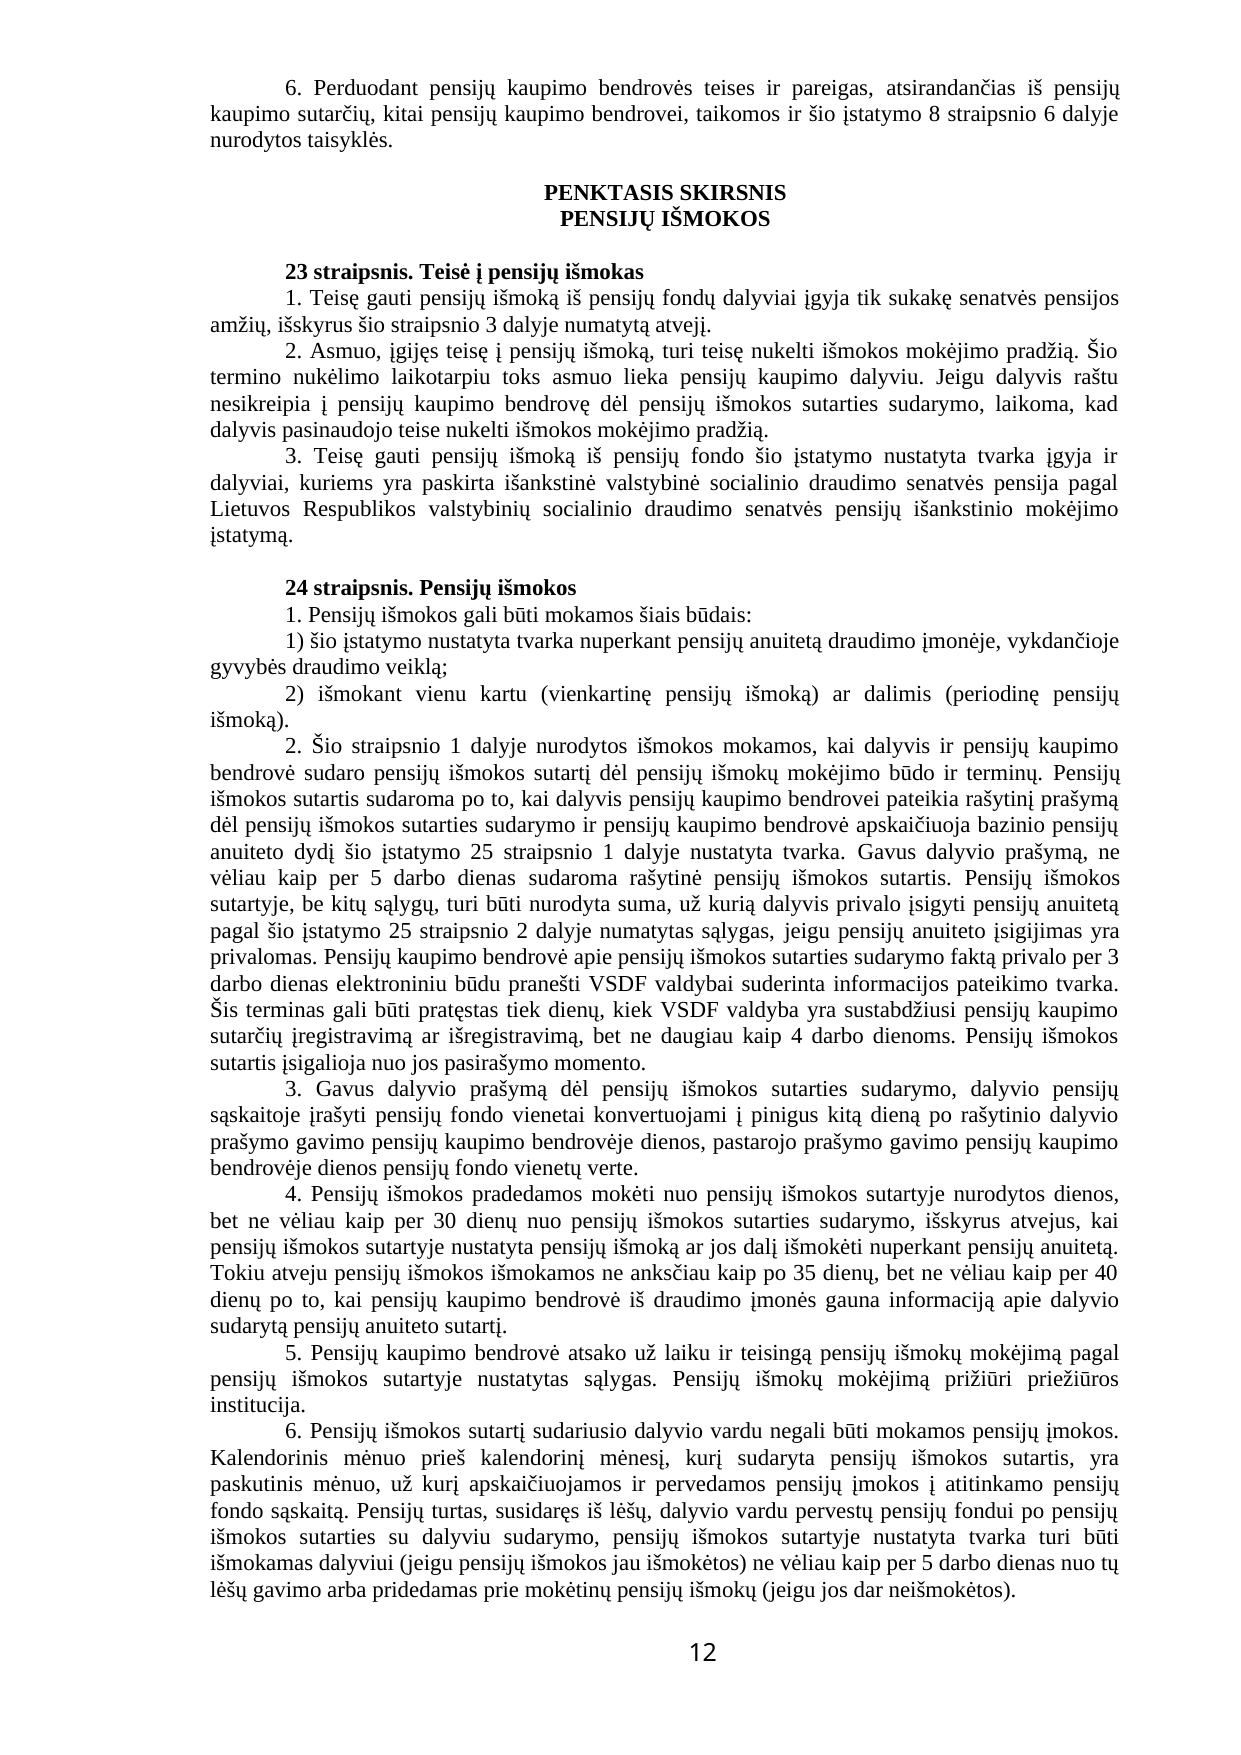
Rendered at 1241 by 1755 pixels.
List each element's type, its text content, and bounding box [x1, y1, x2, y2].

text 2. Šio straipsnio 1 dalyje nurodytos išmokos mokamos, kai dalyvis ir pensijų kaupimo bendrovė sudaro pensijų išmokos sutartį dėl pensijų išmokų mokėjimo būdo ir terminų. Pensijų išmokos sutartis sudaroma po to, kai dalyvis pensijų kaupimo bendrovei pateikia rašytinį prašymą dėl pensijų išmokos sutarties sudarymo ir pensijų kaupimo bendrovė apskaičiuoja bazinio pensijų anuiteto dydį šio įstatymo 25 straipsnio 1 dalyje nustatyta tvarka. Gavus dalyvio prašymą, ne vėliau kaip per 5 darbo dienas sudaroma rašytinė pensijų išmokos sutartis. Pensijų išmokos sutartyje, be kitų sąlygų, turi būti nurodyta suma, už kurią dalyvis privalo įsigyti pensijų anuitetą pagal šio įstatymo 25 straipsnio 2 dalyje numatytas sąlygas, jeigu pensijų anuiteto įsigijimas yra privalomas. Pensijų kaupimo bendrovė apie pensijų išmokos sutarties sudarymo faktą privalo per 3 darbo dienas elektroniniu būdu pranešti VSDF valdybai suderinta informacijos pateikimo tvarka. Šis terminas gali būti pratęstas tiek dienų, kiek VSDF valdyba yra sustabdžiusi pensijų kaupimo sutarčių įregistravimą ar išregistravimą, bet ne daugiau kaip 4 darbo dienoms. Pensijų išmokos sutartis įsigalioja nuo jos pasirašymo momento. [210, 732, 1120, 1075]
text 2) išmokant vienu kartu (vienkartinę pensijų išmoką) ar dalimis (periodinę pensijų išmoką). [210, 680, 1120, 732]
text 1) šio įstatymo nustatyta tvarka nuperkant pensijų anuitetą draudimo įmonėje, vykdančioje gyvybės draudimo veiklą; [210, 627, 1120, 680]
text 1. Teisę gauti pensijų išmoką iš pensijų fondų dalyviai įgyja tik sukakę senatvės pensijos amžių, išskyrus šio straipsnio 3 dalyje numatytą atvejį. [210, 284, 1120, 337]
text 23 straipsnis. Teisė į pensijų išmokas [210, 258, 1120, 284]
text 4. Pensijų išmokos pradedamos mokėti nuo pensijų išmokos sutartyje nurodytos dienos, bet ne vėliau kaip per 30 dienų nuo pensijų išmokos sutarties sudarymo, išskyrus atvejus, kai pensijų išmokos sutartyje nustatyta pensijų išmoką ar jos dalį išmokėti nuperkant pensijų anuitetą. Tokiu atveju pensijų išmokos išmokamos ne anksčiau kaip po 35 dienų, bet ne vėliau kaip per 40 dienų po to, kai pensijų kaupimo bendrovė iš draudimo įmonės gauna informaciją apie dalyvio sudarytą pensijų anuiteto sutartį. [210, 1180, 1120, 1338]
text 3. Gavus dalyvio prašymą dėl pensijų išmokos sutarties sudarymo, dalyvio pensijų sąskaitoje įrašyti pensijų fondo vienetai konvertuojami į pinigus kitą dieną po rašytinio dalyvio prašymo gavimo pensijų kaupimo bendrovėje dienos, pastarojo prašymo gavimo pensijų kaupimo bendrovėje dienos pensijų fondo vienetų verte. [210, 1075, 1120, 1180]
subtitle PENSIJŲ IŠMOKOS [210, 205, 1120, 232]
text 1. Pensijų išmokos gali būti mokamos šiais būdais: [210, 601, 1120, 627]
text 6. Pensijų išmokos sutartį sudariusio dalyvio vardu negali būti mokamos pensijų įmokos. Kalendorinis mėnuo prieš kalendorinį mėnesį, kurį sudaryta pensijų išmokos sutartis, yra paskutinis mėnuo, už kurį apskaičiuojamos ir pervedamos pensijų įmokos į atitinkamo pensijų fondo sąskaitą. Pensijų turtas, susidaręs iš lėšų, dalyvio vardu pervestų pensijų fondui po pensijų išmokos sutarties su dalyviu sudarymo, pensijų išmokos sutartyje nustatyta tvarka turi būti išmokamas dalyviui (jeigu pensijų išmokos jau išmokėtos) ne vėliau kaip per 5 darbo dienas nuo tų lėšų gavimo arba pridedamas prie mokėtinų pensijų išmokų (jeigu jos dar neišmokėtos). [210, 1418, 1120, 1602]
text 6. Perduodant pensijų kaupimo bendrovės teises ir pareigas, atsirandančias iš pensijų kaupimo sutarčių, kitai pensijų kaupimo bendrovei, taikomos ir šio įstatymo 8 straipsnio 6 dalyje nurodytos taisyklės. [210, 73, 1120, 153]
text 3. Teisę gauti pensijų išmoką iš pensijų fondo šio įstatymo nustatyta tvarka įgyja ir dalyviai, kuriems yra paskirta išankstinė valstybinė socialinio draudimo senatvės pensija pagal Lietuvos Respublikos valstybinių socialinio draudimo senatvės pensijų išankstinio mokėjimo įstatymą. [210, 442, 1119, 548]
text 2. Asmuo, įgijęs teisę į pensijų išmoką, turi teisę nukelti išmokos mokėjimo pradžią. Šio termino nukėlimo laikotarpiu toks asmuo lieka pensijų kaupimo dalyviu. Jeigu dalyvis raštu nesikreipia į pensijų kaupimo bendrovę dėl pensijų išmokos sutarties sudarymo, laikoma, kad dalyvis pasinaudojo teise nukelti išmokos mokėjimo pradžią. [210, 337, 1119, 442]
text 5. Pensijų kaupimo bendrovė atsako už laiku ir teisingą pensijų išmokų mokėjimą pagal pensijų išmokos sutartyje nustatytas sąlygas. Pensijų išmokų mokėjimą prižiūri priežiūros institucija. [210, 1338, 1120, 1418]
text 24 straipsnis. Pensijų išmokos [210, 574, 1120, 601]
subtitle penktasis SKIRSNIS [210, 179, 1120, 205]
